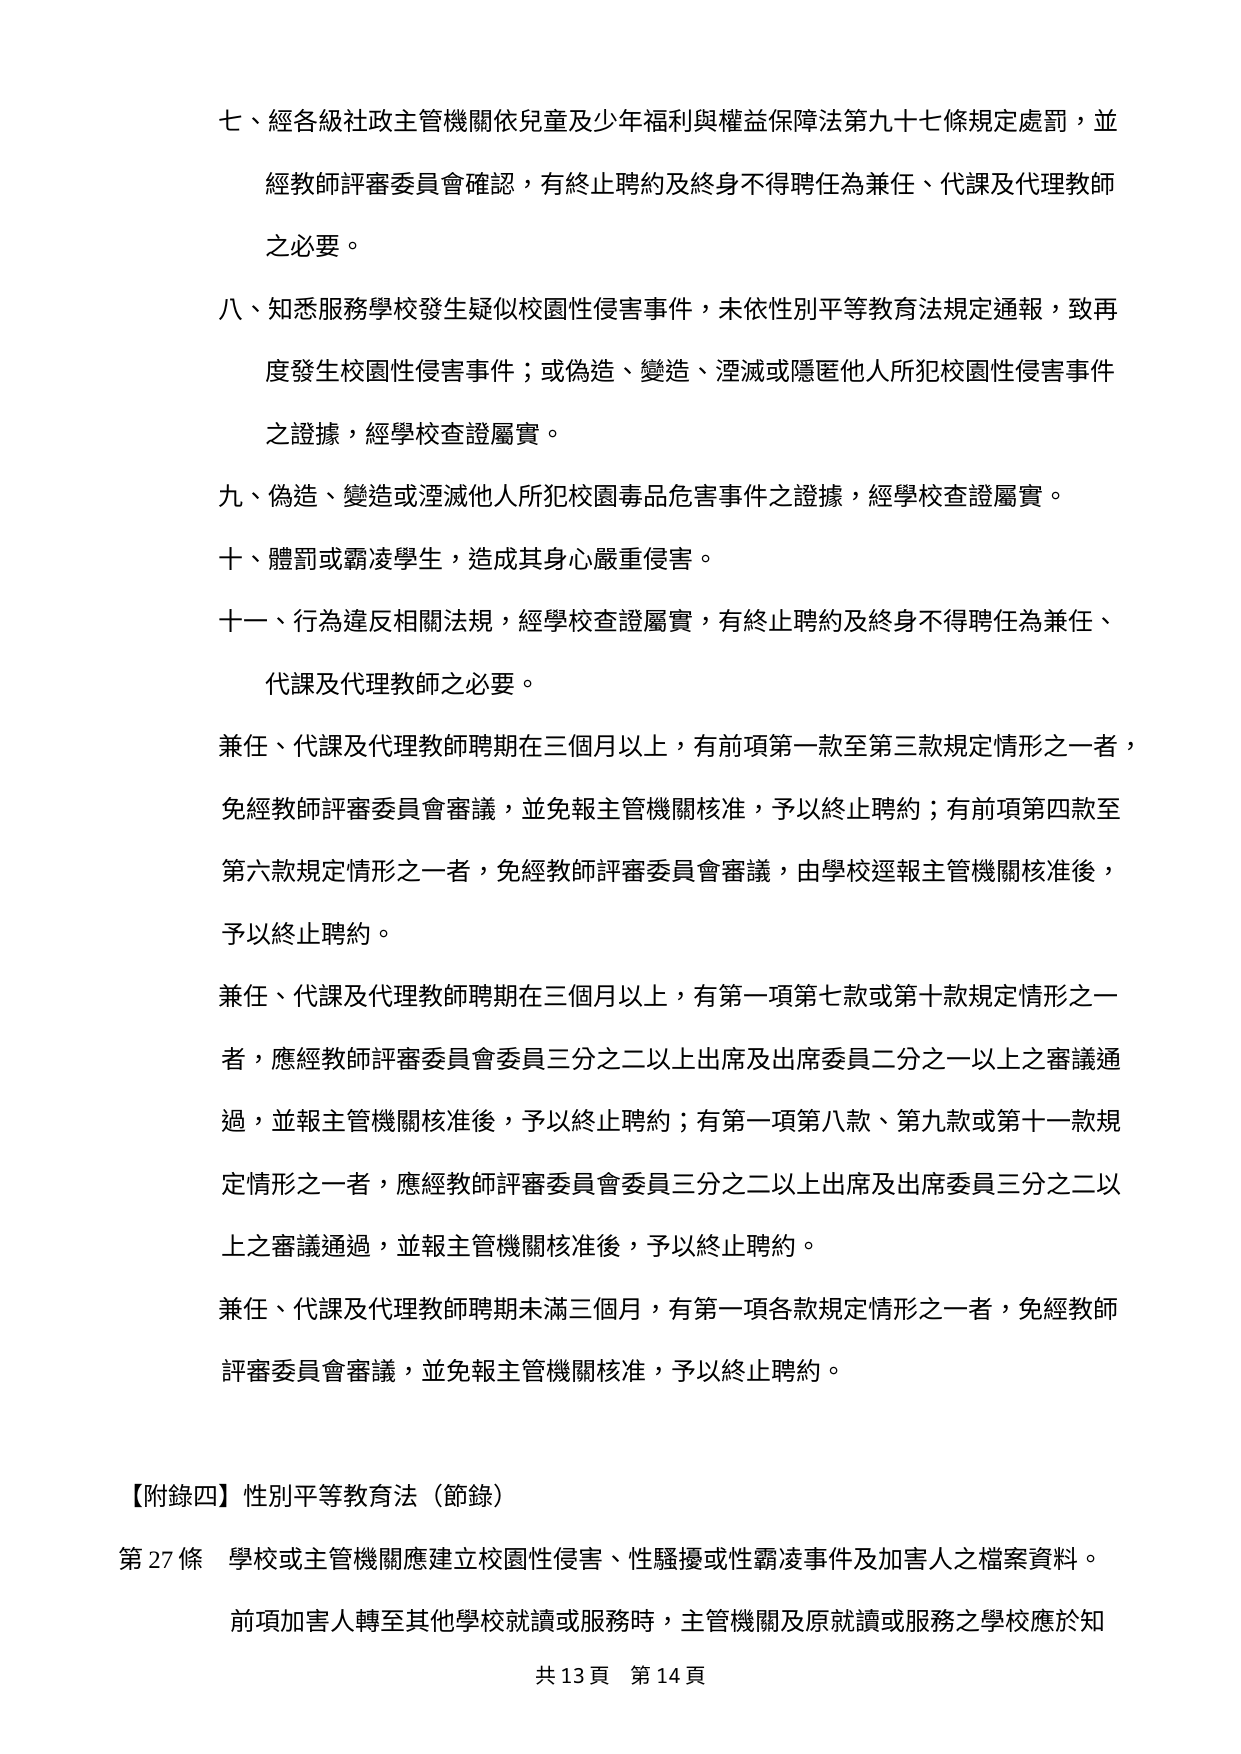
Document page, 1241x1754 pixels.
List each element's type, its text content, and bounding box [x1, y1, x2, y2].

text 十一、行為違反相關法規，經學校查證屬實，有終止聘約及終身不得聘任為兼任、代課及代理教師之必要。 [218, 578, 1122, 703]
text 九、偽造、變造或湮滅他人所犯校園毒品危害事件之證據，經學校查證屬實。 [218, 453, 1122, 516]
text 【附錄四】性別平等教育法（節錄） [118, 1453, 1122, 1516]
text 兼任、代課及代理教師聘期在三個月以上，有第一項第七款或第十款規定情形之一者，應經教師評審委員會委員三分之二以上出席及出席委員二分之一以上之審議通過，並報主管機關核准後，予以終止聘約；有第一項第八款、第九款或第十一款規定情形之一者，應經教師評審委員會委員三分之二以上出席及出席委員三分之二以上之審議通過，並報主管機關核准後，予以終止聘約。 [218, 953, 1122, 1266]
text 第27條 學校或主管機關應建立校園性侵害、性騷擾或性霸凌事件及加害人之檔案資料。 [118, 1516, 1122, 1578]
text 七、經各級社政主管機關依兒童及少年福利與權益保障法第九十七條規定處罰，並經教師評審委員會確認，有終止聘約及終身不得聘任為兼任、代課及代理教師之必要。 [218, 78, 1122, 266]
text 前項加害人轉至其他學校就讀或服務時，主管機關及原就讀或服務之學校應於知 [118, 1578, 1122, 1641]
text 兼任、代課及代理教師聘期未滿三個月，有第一項各款規定情形之一者，免經教師評審委員會審議，並免報主管機關核准，予以終止聘約。 [218, 1266, 1122, 1391]
text 十、體罰或霸凌學生，造成其身心嚴重侵害。 [218, 516, 1122, 578]
text 八、知悉服務學校發生疑似校園性侵害事件，未依性別平等教育法規定通報，致再度發生校園性侵害事件；或偽造、變造、湮滅或隱匿他人所犯校園性侵害事件之證據，經學校查證屬實。 [218, 266, 1122, 453]
text 兼任、代課及代理教師聘期在三個月以上，有前項第一款至第三款規定情形之一者，免經教師評審委員會審議，並免報主管機關核准，予以終止聘約；有前項第四款至第六款規定情形之一者，免經教師評審委員會審議，由學校逕報主管機關核准後，予以終止聘約。 [218, 703, 1122, 953]
